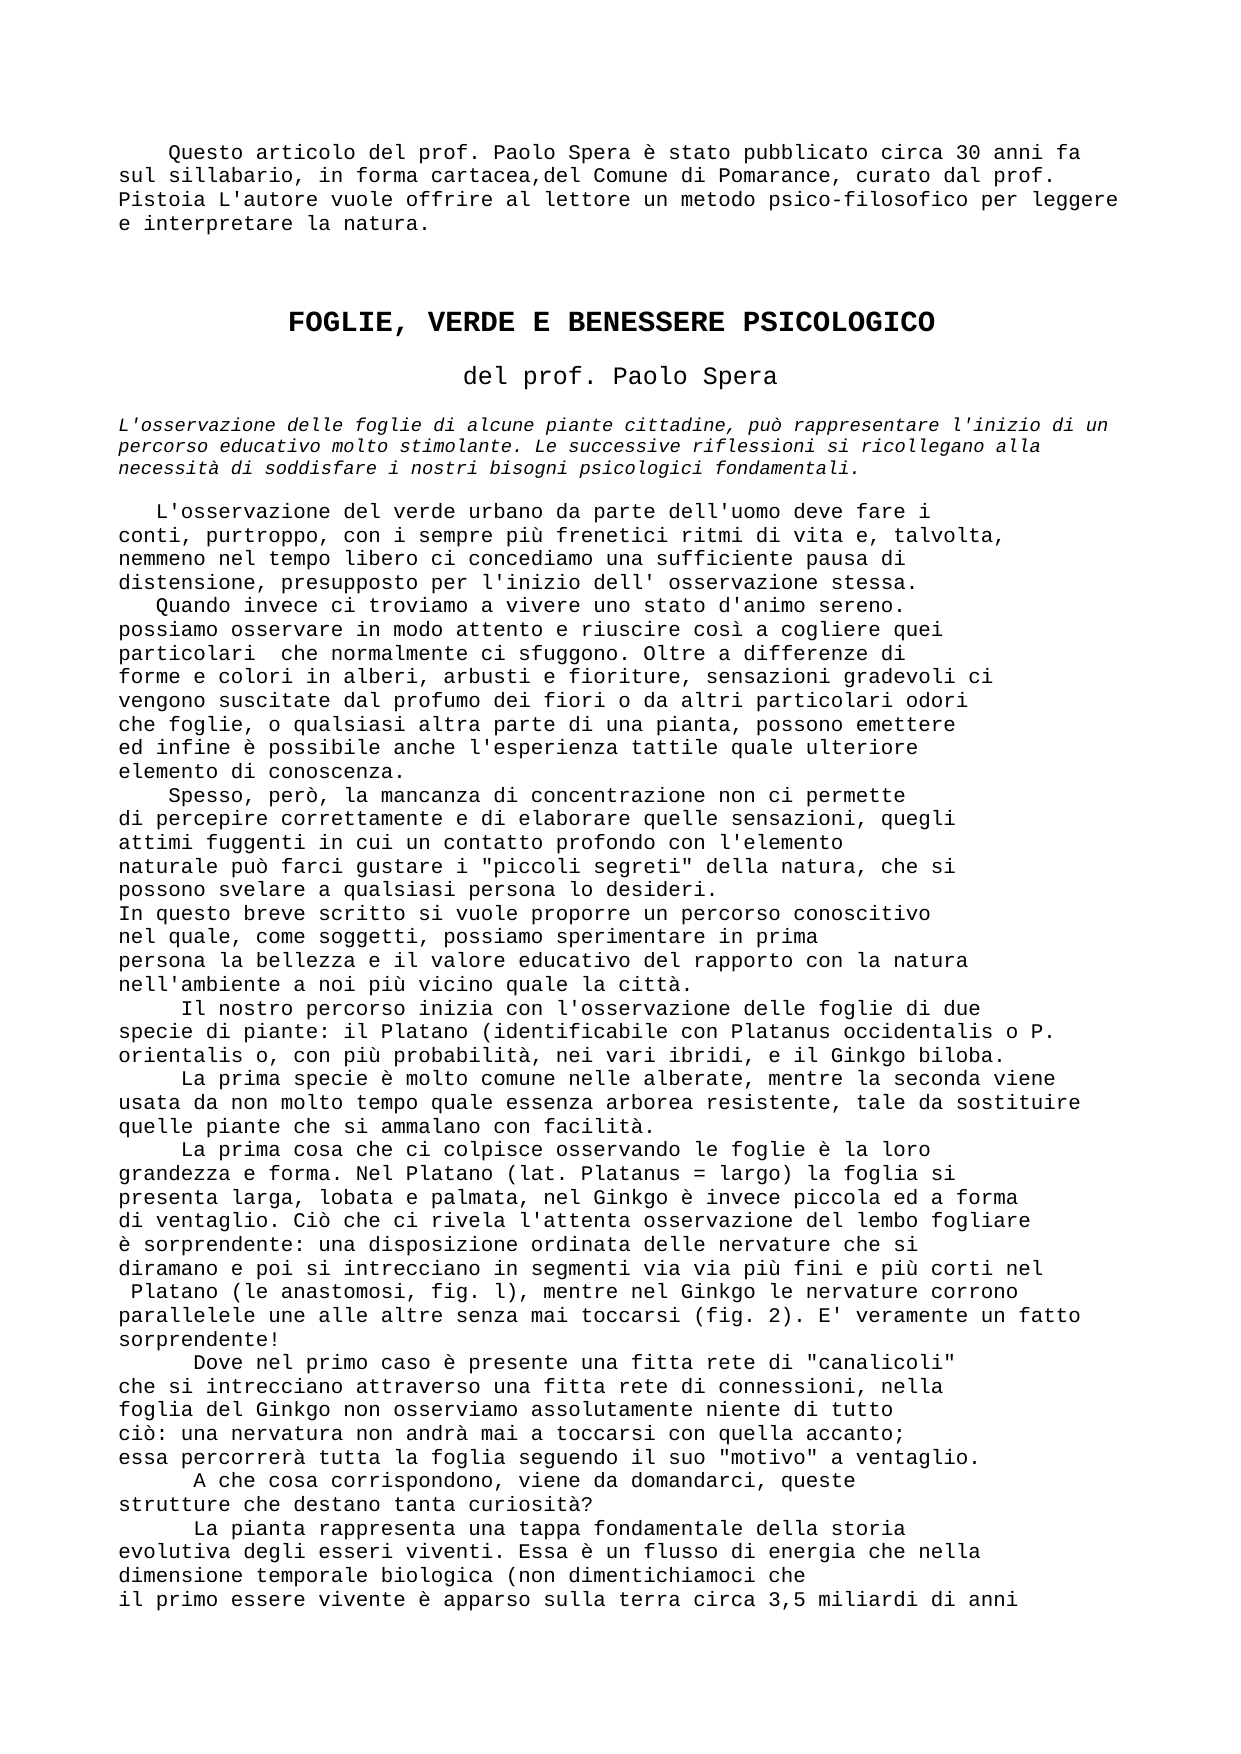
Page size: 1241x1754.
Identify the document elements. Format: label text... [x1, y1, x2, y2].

text vengono suscitate dal profumo dei fiori o da altri particolari odori [118, 690, 1122, 714]
text FOGLIE, VERDE E BENESSERE PSICOLOGICO [118, 307, 1122, 340]
text persona la bellezza e il valore educativo del rapporto con la natura nell'ambiente a noi più vicino quale la città. [118, 950, 1122, 997]
text possono svelare a qualsiasi persona lo desideri. [118, 879, 1122, 903]
text del prof. Paolo Spera [118, 364, 1122, 392]
text di percepire correttamente e di elaborare quelle sensazioni, quegli [118, 808, 1122, 832]
text diramano e poi si intrecciano in segmenti via via più fini e più corti nel [118, 1258, 1122, 1281]
text nemmeno nel tempo libero ci concediamo una sufficiente pausa di [118, 548, 1122, 572]
text strutture che destano tanta curiosità? [118, 1494, 1122, 1518]
text particolari che normalmente ci sfuggono. Oltre a differenze di [118, 643, 1122, 666]
text Quando invece ci troviamo a vivere uno stato d'animo sereno. [118, 596, 1122, 619]
text elemento di conoscenza. [118, 761, 1122, 785]
text che si intrecciano attraverso una fitta rete di connessioni, nella [118, 1376, 1122, 1399]
text La prima cosa che ci colpisce osservando le foglie è la loro [118, 1139, 1122, 1163]
text attimi fuggenti in cui un contatto profondo con l'elemento [118, 832, 1122, 856]
text grandezza e forma. Nel Platano (lat. Platanus = largo) la foglia si [118, 1163, 1122, 1187]
text La prima specie è molto comune nelle alberate, mentre la seconda viene usata da non molto tempo quale essenza arborea resistente, tale da sostituire quelle piante che si ammalano con facilità. [118, 1068, 1122, 1139]
text è sorprendente: una disposizione ordinata delle nervature che si [118, 1234, 1122, 1258]
text distensione, presupposto per l'inizio dell' osservazione stessa. [118, 572, 1122, 596]
text Questo articolo del prof. Paolo Spera è stato pubblicato circa 30 anni fa sul sillabario, in forma cartacea,del Comune di Pomarance, curato dal prof. Pistoia L'autore vuole offrire al lettore un metodo psico-filosofico per leggere e interpretare la natura. [118, 142, 1122, 236]
text Spesso, però, la mancanza di concentrazione non ci permette [118, 785, 1122, 808]
text di ventaglio. Ciò che ci rivela l'attenta osservazione del lembo fogliare [118, 1210, 1122, 1234]
text conti, purtroppo, con i sempre più frenetici ritmi di vita e, talvolta, [118, 524, 1122, 548]
text presenta larga, lobata e palmata, nel Ginkgo è invece piccola ed a forma [118, 1187, 1122, 1210]
text Il nostro percorso inizia con l'osservazione delle foglie di due [118, 997, 1122, 1021]
text essa percorrerà tutta la foglia seguendo il suo "motivo" a ventaglio. [118, 1447, 1122, 1470]
text ciò: una nervatura non andrà mai a toccarsi con quella accanto; [118, 1423, 1122, 1447]
text dimensione temporale biologica (non dimentichiamoci che [118, 1565, 1122, 1589]
text foglia del Ginkgo non osserviamo assolutamente niente di tutto [118, 1399, 1122, 1423]
text nel quale, come soggetti, possiamo sperimentare in prima [118, 927, 1122, 950]
text Platano (le anastomosi, fig. l), mentre nel Ginkgo le nervature corrono parallelele une alle altre senza mai toccarsi (fig. 2). E' veramente un fatto sorprendente! [118, 1281, 1122, 1352]
text specie di piante: il Platano (identificabile con Platanus occidentalis o P. orientalis o, con più probabilità, nei vari ibridi, e il Ginkgo biloba. [118, 1021, 1122, 1068]
text forme e colori in alberi, arbusti e fioriture, sensazioni gradevoli ci [118, 666, 1122, 690]
text che foglie, o qualsiasi altra parte di una pianta, possono emettere [118, 714, 1122, 737]
text naturale può farci gustare i "piccoli segreti" della natura, che si [118, 856, 1122, 879]
text In questo breve scritto si vuole proporre un percorso conoscitivo [118, 903, 1122, 927]
text evolutiva degli esseri viventi. Essa è un flusso di energia che nella [118, 1541, 1122, 1565]
text L'osservazione delle foglie di alcune piante cittadine, può rappresentare l'inizio di un percorso educativo molto stimolante. Le successive riflessioni si ricollegano alla necessità di soddisfare i nostri bisogni psicologici fondamentali. [118, 416, 1122, 480]
text A che cosa corrispondono, viene da domandarci, queste [118, 1470, 1122, 1494]
text La pianta rappresenta una tappa fondamentale della storia [118, 1518, 1122, 1541]
text Dove nel primo caso è presente una fitta rete di "canalicoli" [118, 1352, 1122, 1376]
text il primo essere vivente è apparso sulla terra circa 3,5 miliardi di anni [118, 1589, 1122, 1612]
text possiamo osservare in modo attento e riuscire così a cogliere quei [118, 619, 1122, 643]
text L'osservazione del verde urbano da parte dell'uomo deve fare i [118, 501, 1122, 524]
text ed infine è possibile anche l'esperienza tattile quale ulteriore [118, 737, 1122, 761]
